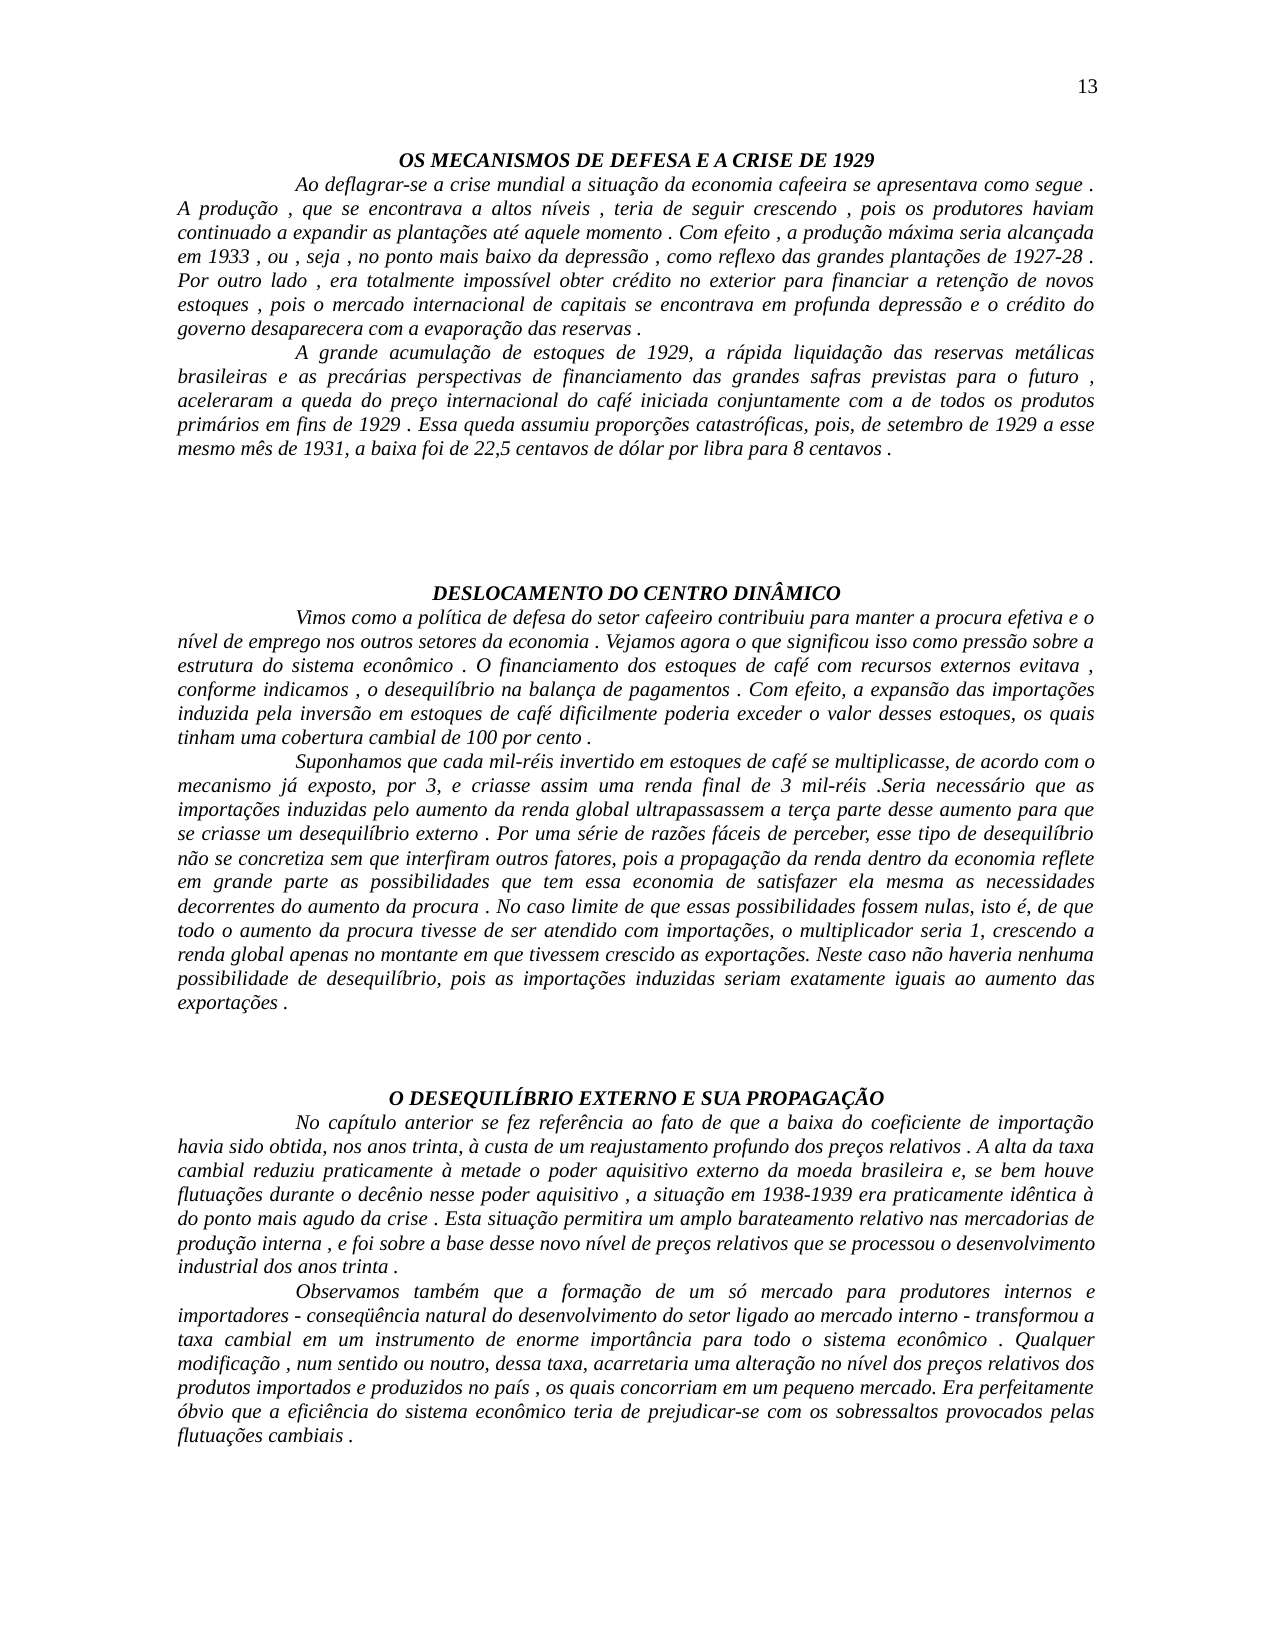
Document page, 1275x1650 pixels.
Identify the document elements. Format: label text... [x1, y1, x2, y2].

text No capítulo anterior se fez referência ao fato de que a baixa do coeficiente de importação havia sido obtida, nos anos trinta, à custa de um reajustamento profundo dos preços relativos . A alta da taxa cambial reduziu praticamente à metade o poder aquisitivo externo da moeda brasileira e, se bem houve flutuações durante o decênio nesse poder aquisitivo , a situação em 1938-1939 era praticamente idêntica à do ponto mais agudo da crise . Esta situação permitira um amplo barateamento relativo nas mercadorias de produção interna , e foi sobre a base desse novo nível de preços relativos que se processou o desenvolvimento industrial dos anos trinta . [177, 1110, 1098, 1278]
text O DESEQUILÍBRIO EXTERNO E SUA PROPAGAÇÃO [177, 1086, 1098, 1110]
text A grande acumulação de estoques de 1929, a rápida liquidação das reservas metálicas brasileiras e as precárias perspectivas de financiamento das grandes safras previstas para o futuro , aceleraram a queda do preço internacional do café iniciada conjuntamente com a de todos os produtos primários em fins de 1929 . Essa queda assumiu proporções catastróficas, pois, de setembro de 1929 a esse mesmo mês de 1931, a baixa foi de 22,5 centavos de dólar por libra para 8 centavos . [177, 340, 1098, 460]
text DESLOCAMENTO DO CENTRO DINÂMICO [177, 581, 1098, 605]
text Suponhamos que cada mil-réis invertido em estoques de café se multiplicasse, de acordo com o mecanismo já exposto, por 3, e criasse assim uma renda final de 3 mil-réis .Seria necessário que as importações induzidas pelo aumento da renda global ultrapassassem a terça parte desse aumento para que se criasse um desequilíbrio externo . Por uma série de razões fáceis de perceber, esse tipo de desequilíbrio não se concretiza sem que interfiram outros fatores, pois a propagação da renda dentro da economia reflete em grande parte as possibilidades que tem essa economia de satisfazer ela mesma as necessidades decorrentes do aumento da procura . No caso limite de que essas possibilidades fossem nulas, isto é, de que todo o aumento da procura tivesse de ser atendido com importações, o multiplicador seria 1, crescendo a renda global apenas no montante em que tivessem crescido as exportações. Neste caso não haveria nenhuma possibilidade de desequilíbrio, pois as importações induzidas seriam exatamente iguais ao aumento das exportações . [177, 749, 1098, 1014]
text OS MECANISMOS DE DEFESA E A CRISE DE 1929 [177, 148, 1098, 172]
text Vimos como a política de defesa do setor cafeeiro contribuiu para manter a procura efetiva e o nível de emprego nos outros setores da economia . Vejamos agora o que significou isso como pressão sobre a estrutura do sistema econômico . O financiamento dos estoques de café com recursos externos evitava , conforme indicamos , o desequilíbrio na balança de pagamentos . Com efeito, a expansão das importações induzida pela inversão em estoques de café dificilmente poderia exceder o valor desses estoques, os quais tinham uma cobertura cambial de 100 por cento . [177, 605, 1098, 749]
text Observamos também que a formação de um só mercado para produtores internos e importadores - conseqüência natural do desenvolvimento do setor ligado ao mercado interno - transformou a taxa cambial em um instrumento de enorme importância para todo o sistema econômico . Qualquer modificação , num sentido ou noutro, dessa taxa, acarretaria uma alteração no nível dos preços relativos dos produtos importados e produzidos no país , os quais concorriam em um pequeno mercado. Era perfeitamente óbvio que a eficiência do sistema econômico teria de prejudicar-se com os sobressaltos provocados pelas flutuações cambiais . [177, 1278, 1098, 1447]
text Ao deflagrar-se a crise mundial a situação da economia cafeeira se apresentava como segue . A produção , que se encontrava a altos níveis , teria de seguir crescendo , pois os produtores haviam continuado a expandir as plantações até aquele momento . Com efeito , a produção máxima seria alcançada em 1933 , ou , seja , no ponto mais baixo da depressão , como reflexo das grandes plantações de 1927-28 . Por outro lado , era totalmente impossível obter crédito no exterior para financiar a retenção de novos estoques , pois o mercado internacional de capitais se encontrava em profunda depressão e o crédito do governo desaparecera com a evaporação das reservas . [177, 172, 1098, 340]
